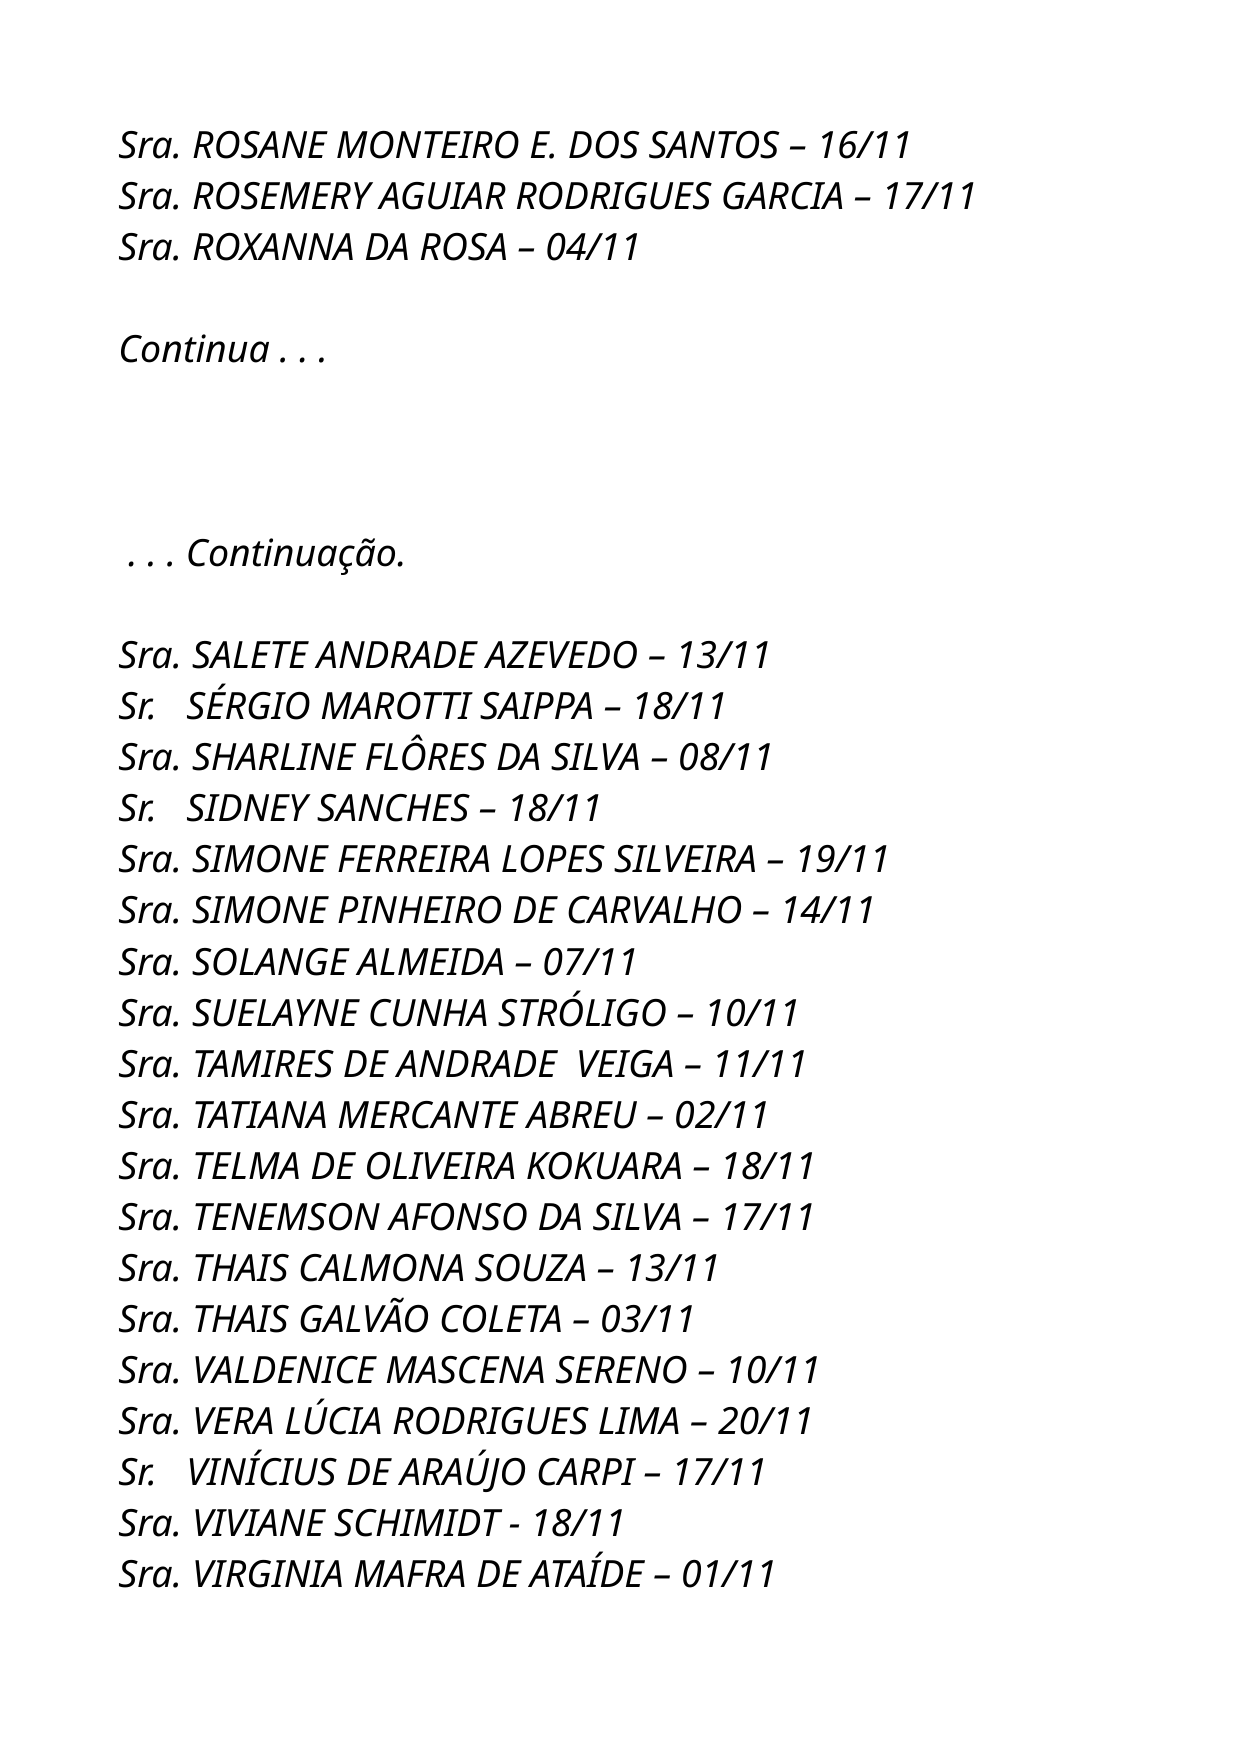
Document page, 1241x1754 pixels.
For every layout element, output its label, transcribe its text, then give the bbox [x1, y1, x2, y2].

text Sra. ROSANE MONTEIRO E. DOS SANTOS – 16/11 [118, 118, 1122, 169]
text Sra. TELMA DE OLIVEIRA KOKUARA – 18/11 [118, 1139, 1122, 1190]
text Sra. SUELAYNE CUNHA STRÓLIGO – 10/11 [118, 986, 1122, 1037]
text Sra. VERA LÚCIA RODRIGUES LIMA – 20/11 [118, 1394, 1122, 1445]
text Sra. SIMONE PINHEIRO DE CARVALHO – 14/11 [118, 884, 1122, 935]
text Sra. ROSEMERY AGUIAR RODRIGUES GARCIA – 17/11 [118, 169, 1122, 220]
text Sra. SALETE ANDRADE AZEVEDO – 13/11 [118, 628, 1122, 679]
text Sra. THAIS GALVÃO COLETA – 03/11 [118, 1292, 1122, 1343]
text Sra. ROXANNA DA ROSA – 04/11 [118, 220, 1122, 271]
text Sra. SHARLINE FLÔRES DA SILVA – 08/11 [118, 731, 1122, 782]
text Sra. VIRGINIA MAFRA DE ATAÍDE – 01/11 [118, 1547, 1122, 1598]
text Sr. SIDNEY SANCHES – 18/11 [118, 782, 1122, 833]
text Sra. TATIANA MERCANTE ABREU – 02/11 [118, 1088, 1122, 1139]
text Sra. THAIS CALMONA SOUZA – 13/11 [118, 1241, 1122, 1292]
text Sra. VALDENICE MASCENA SERENO – 10/11 [118, 1343, 1122, 1394]
text Sra. SIMONE FERREIRA LOPES SILVEIRA – 19/11 [118, 833, 1122, 884]
text . . . Continuação. [118, 526, 1122, 577]
text Sra. SOLANGE ALMEIDA – 07/11 [118, 935, 1122, 986]
text Continua . . . [118, 271, 1122, 373]
text Sr. SÉRGIO MAROTTI SAIPPA – 18/11 [118, 679, 1122, 731]
text Sra. VIVIANE SCHIMIDT - 18/11 [118, 1496, 1122, 1547]
text Sra. TENEMSON AFONSO DA SILVA – 17/11 [118, 1190, 1122, 1241]
text Sra. TAMIRES DE ANDRADE VEIGA – 11/11 [118, 1037, 1122, 1088]
text Sr. VINÍCIUS DE ARAÚJO CARPI – 17/11 [118, 1445, 1122, 1496]
